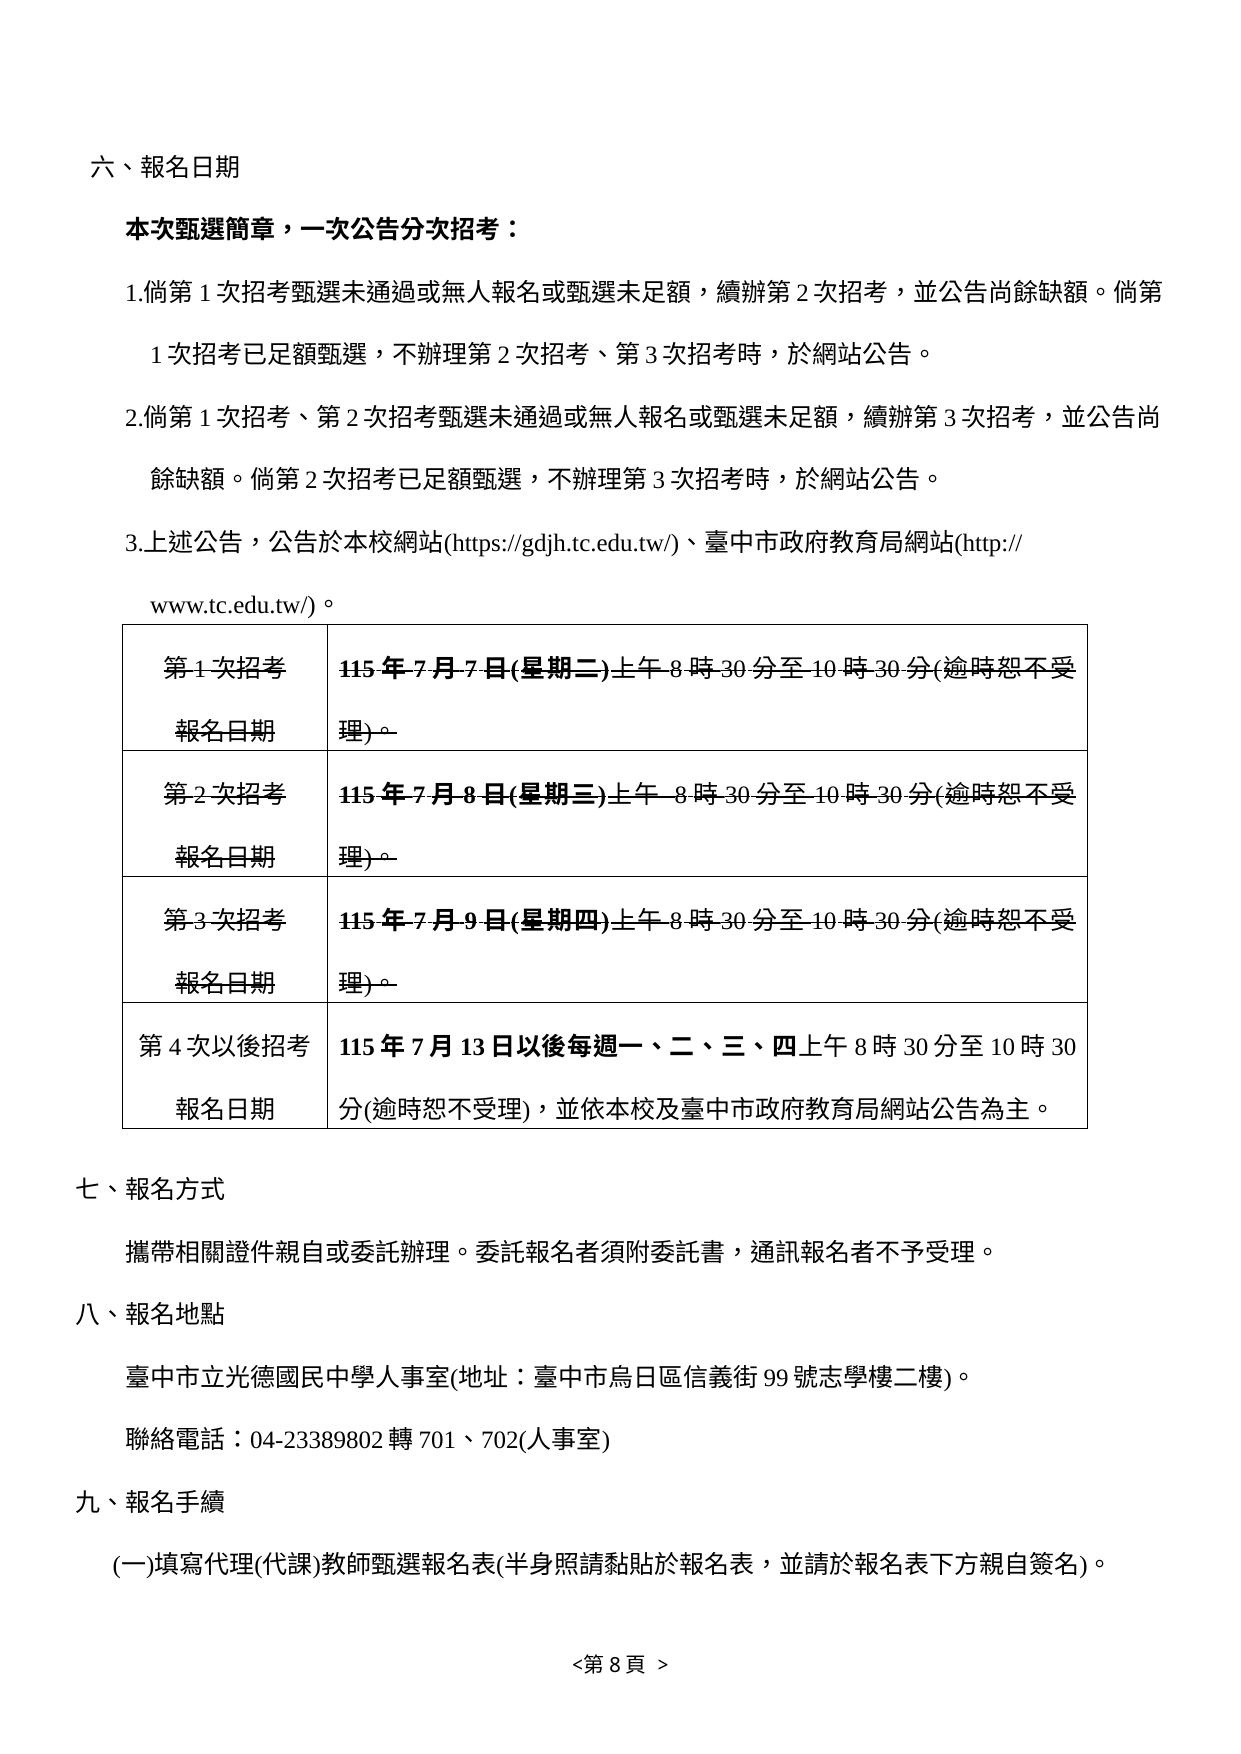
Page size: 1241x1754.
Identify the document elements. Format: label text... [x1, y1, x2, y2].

table_cell 115年7月8日(星期三)上午 8時30分至10時30分(逾時恕不受理)。 [328, 751, 1087, 876]
text 九、報名手續 [75, 1459, 1165, 1521]
text 3.上述公告，公告於本校網站(https://gdjh.tc.edu.tw/)、臺中市政府教育局網站(http://www.tc.edu.tw/)。 [125, 499, 1165, 624]
text 聯絡電話：04-23389802轉701、702(人事室) [125, 1396, 1165, 1459]
text 六、報名日期 本次甄選簡章，一次公告分次招考： [75, 124, 1165, 249]
table_cell 第3次招考 報名日期 [123, 877, 327, 1002]
table_cell 第2次招考 報名日期 [123, 751, 327, 876]
table_header 第1次招考 報名日期 [123, 625, 327, 750]
text 2.倘第1次招考、第2次招考甄選未通過或無人報名或甄選未足額，續辦第3次招考，並公告尚餘缺額。倘第2次招考已足額甄選，不辦理第3次招考時，於網站公告。 [125, 374, 1165, 499]
text 七、報名方式 攜帶相關證件親自或委託辦理。委託報名者須附委託書，通訊報名者不予受理。 [75, 1146, 1165, 1271]
table_cell 第4次以後招考 報名日期 [123, 1003, 327, 1128]
text (一)填寫代理(代課)教師甄選報名表(半身照請黏貼於報名表，並請於報名表下方親自簽名)。 [112, 1521, 1165, 1584]
table_header 115年7月7日(星期二)上午8時30分至10時30分(逾時恕不受理)。 [328, 625, 1087, 750]
text 1.倘第1次招考甄選未通過或無人報名或甄選未足額，續辦第2次招考，並公告尚餘缺額。倘第1次招考已足額甄選，不辦理第2次招考、第3次招考時，於網站公告。 [125, 249, 1165, 374]
table_cell 115年7月9日(星期四)上午8時30分至10時30分(逾時恕不受理)。 [328, 877, 1087, 1002]
table_cell 115年7月13日以後每週一、二、三、四上午8時30分至10時30分(逾時恕不受理)，並依本校及臺中市政府教育局網站公告為主。 [328, 1003, 1087, 1128]
text 八、報名地點 臺中市立光德國民中學人事室(地址：臺中市烏日區信義街99號志學樓二樓)。 [75, 1271, 1165, 1396]
